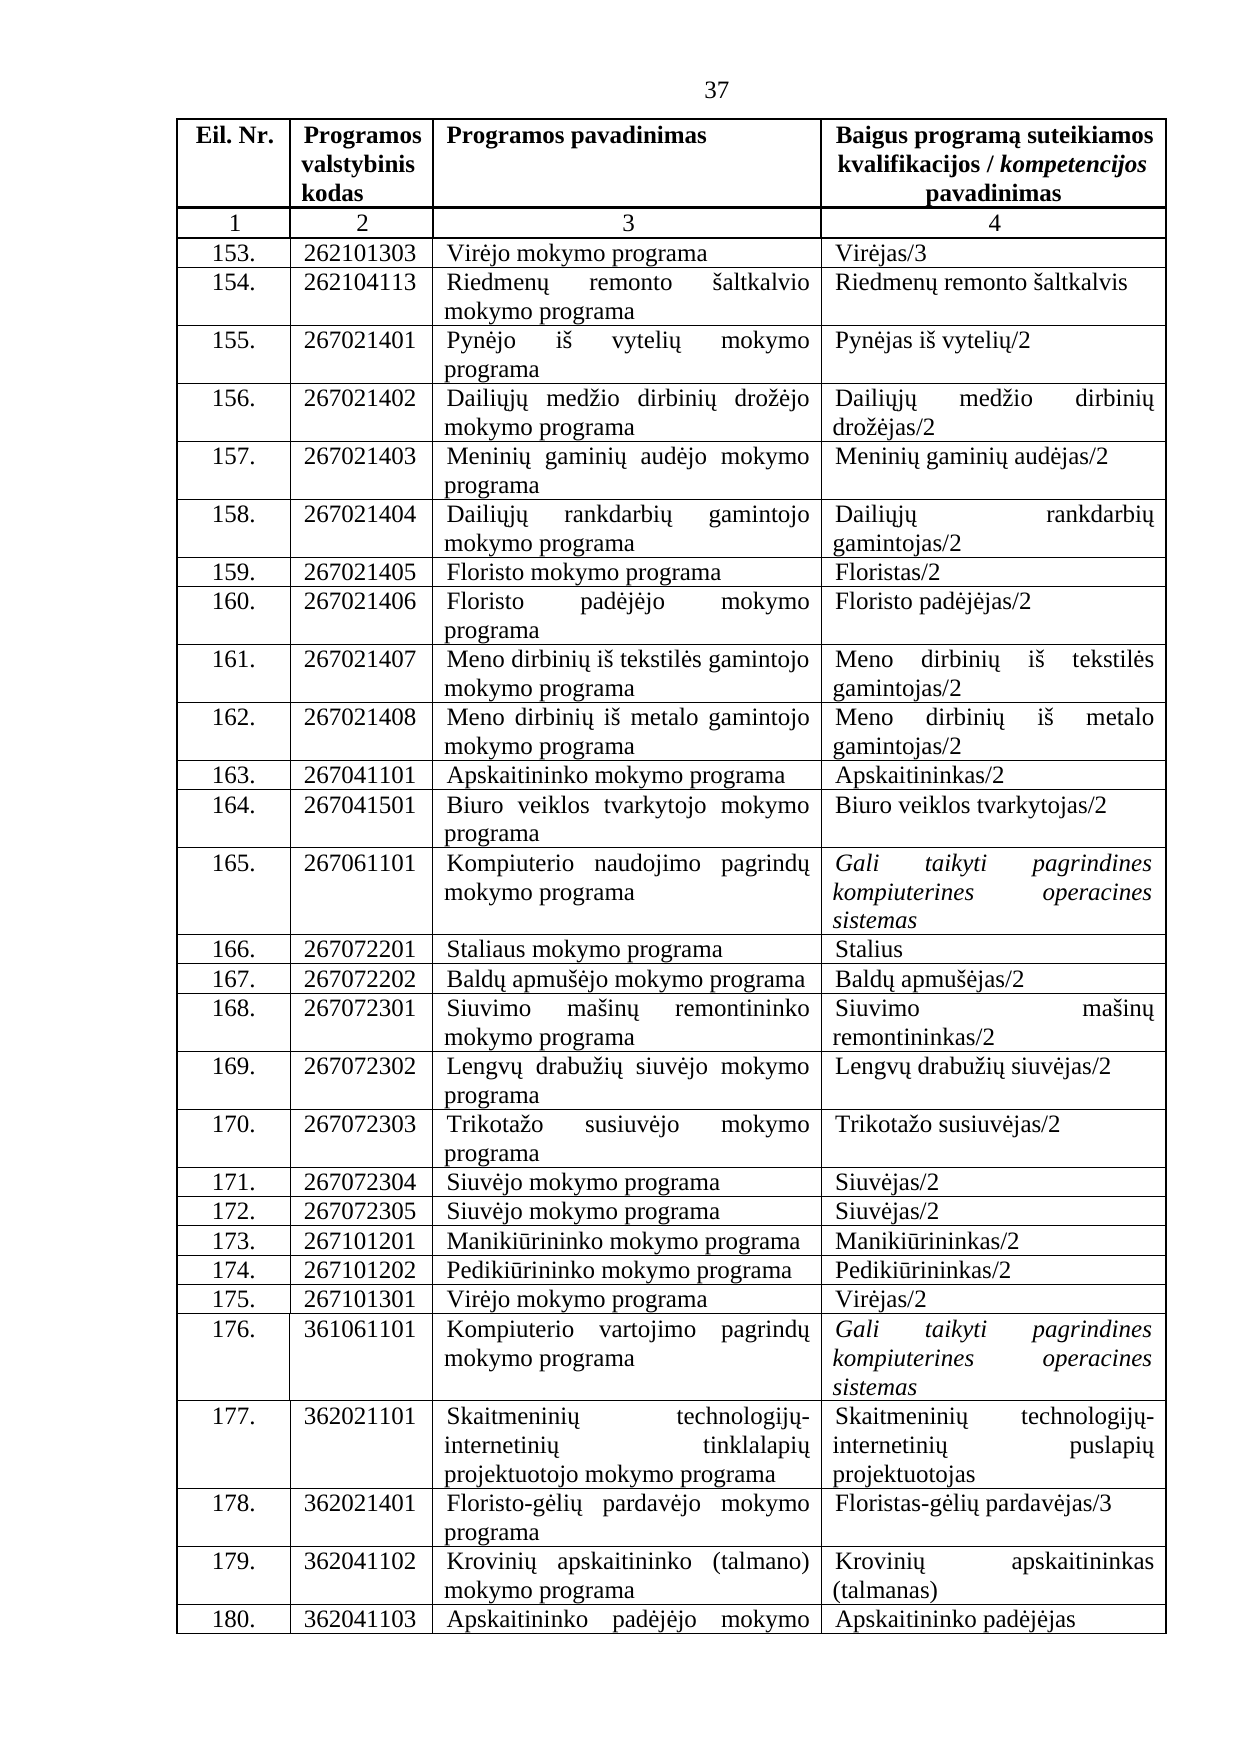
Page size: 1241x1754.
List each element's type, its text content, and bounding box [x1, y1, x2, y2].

table_cell Riedmenų remonto šaltkalvio mokymo programa [433, 268, 821, 324]
table_cell 164. [178, 790, 290, 847]
table_cell Dailiųjų rankdarbių gamintojas/2 [822, 500, 1165, 557]
table_cell Siuvėjo mokymo programa [433, 1168, 821, 1196]
table_cell Lengvų drabužių siuvėjas/2 [822, 1052, 1165, 1109]
table_cell Staliaus mokymo programa [433, 935, 821, 963]
table_cell 162. [178, 703, 290, 760]
table_header Baigus programą suteikiamos kvalifikacijos / kompetencijos pavadinimas [822, 120, 1165, 206]
table_cell 161. [178, 645, 290, 702]
table_cell Meno dirbinių iš tekstilės gamintojo mokymo programa [433, 645, 821, 702]
table_cell Apskaitininko padėjėjas [822, 1605, 1165, 1633]
table_cell 362041102 [291, 1547, 432, 1604]
table_cell 267072304 [291, 1168, 432, 1196]
table_cell Floristo-gėlių pardavėjo mokymo programa [433, 1489, 821, 1546]
table_cell 362021101 [291, 1401, 432, 1488]
table_cell 175. [178, 1285, 290, 1313]
table_cell 176. [178, 1314, 289, 1400]
table_cell 267041101 [291, 761, 432, 789]
table_cell 267021406 [291, 587, 432, 644]
table_cell 267072301 [291, 994, 432, 1051]
table_cell Floristo padėjėjo mokymo programa [433, 587, 821, 644]
table_cell 168. [178, 994, 290, 1051]
table_cell 169. [178, 1052, 290, 1109]
table_cell Skaitmeninių technologijų-internetinių tinklalapių projektuotojo mokymo programa [433, 1401, 821, 1488]
table_cell Dailiųjų medžio dirbinių drožėjo mokymo programa [433, 384, 821, 441]
table_cell 267101301 [291, 1285, 432, 1313]
table_cell 171. [178, 1168, 290, 1196]
table_cell Biuro veiklos tvarkytojo mokymo programa [433, 790, 821, 847]
table_cell Virėjo mokymo programa [433, 1285, 821, 1313]
table_cell Lengvų drabužių siuvėjo mokymo programa [433, 1052, 821, 1109]
table_cell Meno dirbinių iš metalo gamintojo mokymo programa [433, 703, 821, 760]
table_cell Biuro veiklos tvarkytojas/2 [822, 790, 1165, 847]
table_cell 267021402 [291, 384, 432, 441]
table_cell Virėjo mokymo programa [433, 239, 821, 267]
table_cell Pedikiūrininko mokymo programa [433, 1256, 821, 1284]
table_cell 154. [178, 268, 290, 324]
table_cell 155. [178, 326, 290, 383]
table_cell 267021405 [291, 558, 432, 586]
table_cell 4 [822, 209, 1165, 237]
table_cell Floristo padėjėjas/2 [822, 587, 1165, 644]
table_cell 157. [178, 442, 290, 499]
table_cell Meno dirbinių iš tekstilės gamintojas/2 [822, 645, 1165, 702]
table_cell 262101303 [291, 239, 432, 267]
table_cell Baldų apmušėjo mokymo programa [433, 964, 821, 993]
table_cell 167. [178, 964, 290, 993]
table_cell Apskaitininko padėjėjo mokymo [433, 1605, 821, 1633]
table_cell Siuvėjo mokymo programa [433, 1197, 821, 1225]
table_cell Floristo mokymo programa [433, 558, 821, 586]
table_cell Manikiūrininkas/2 [822, 1226, 1165, 1254]
table_cell 166. [178, 935, 290, 963]
table_cell Meninių gaminių audėjo mokymo programa [433, 442, 821, 499]
table_cell 267072305 [291, 1197, 432, 1225]
table_cell 267072303 [291, 1110, 432, 1167]
table_cell 160. [178, 587, 290, 644]
table_cell Dailiųjų rankdarbių gamintojo mokymo programa [433, 500, 821, 557]
table_header Programos pavadinimas [434, 120, 820, 206]
table_cell 361061101 [290, 1314, 432, 1400]
table_cell Dailiųjų medžio dirbinių drožėjas/2 [822, 384, 1165, 441]
table_cell Pedikiūrininkas/2 [822, 1256, 1165, 1284]
table_cell 177. [178, 1401, 290, 1488]
table_cell Siuvėjas/2 [822, 1168, 1165, 1196]
table_cell 267101202 [291, 1256, 432, 1284]
table_cell 3 [434, 209, 820, 237]
table_cell Apskaitininko mokymo programa [433, 761, 821, 789]
table_cell 267072201 [291, 935, 432, 963]
table_cell 267021408 [291, 703, 432, 760]
table_cell Virėjas/3 [822, 239, 1165, 267]
table_cell 165. [178, 848, 290, 934]
table_cell Krovinių apskaitininko (talmano) mokymo programa [433, 1547, 821, 1604]
table_cell 180. [178, 1605, 290, 1633]
table_cell Trikotažo susiuvėjo mokymo programa [433, 1110, 821, 1167]
table_cell 267021404 [291, 500, 432, 557]
table_cell 267021401 [291, 326, 432, 383]
table_cell 179. [178, 1547, 290, 1604]
table_cell Stalius [822, 935, 1165, 963]
table_cell Meno dirbinių iš metalo gamintojas/2 [822, 703, 1165, 760]
table_cell Kompiuterio vartojimo pagrindų mokymo programa [433, 1314, 821, 1400]
table_cell Baldų apmušėjas/2 [822, 964, 1165, 993]
table_cell 153. [178, 239, 290, 267]
table_header Eil. Nr. [178, 120, 289, 206]
table_cell Krovinių apskaitininkas (talmanas) [822, 1547, 1165, 1604]
table_cell Siuvimo mašinų remontininko mokymo programa [433, 994, 821, 1051]
table_cell 158. [178, 500, 290, 557]
table_cell 178. [178, 1489, 290, 1546]
table_cell Kompiuterio naudojimo pagrindų mokymo programa [433, 848, 821, 934]
table_cell Gali taikyti pagrindines kompiuterines operacines sistemas [822, 1314, 1165, 1400]
table_cell 173. [178, 1226, 290, 1254]
table_cell 1 [178, 209, 289, 237]
table_cell 362021401 [291, 1489, 432, 1546]
table_cell 362041103 [291, 1605, 432, 1633]
table_cell 170. [178, 1110, 290, 1167]
table_cell Floristas/2 [822, 558, 1165, 586]
table_cell 267101201 [291, 1226, 432, 1254]
table_cell Manikiūrininko mokymo programa [433, 1226, 821, 1254]
table_cell 156. [178, 384, 290, 441]
table_cell Pynėjas iš vytelių/2 [822, 326, 1165, 383]
table_cell Siuvėjas/2 [822, 1197, 1165, 1225]
table_cell Trikotažo susiuvėjas/2 [822, 1110, 1165, 1167]
table_cell Siuvimo mašinų remontininkas/2 [822, 994, 1165, 1051]
table_cell 2 [291, 209, 432, 237]
table_cell 163. [178, 761, 290, 789]
table_cell 267021403 [291, 442, 432, 499]
table_header Programos valstybinis kodas [291, 120, 432, 206]
table_cell 159. [178, 558, 290, 586]
table_cell Virėjas/2 [822, 1285, 1165, 1313]
table_cell 267072302 [291, 1052, 432, 1109]
table_cell Gali taikyti pagrindines kompiuterines operacines sistemas [822, 848, 1165, 934]
table_cell 172. [178, 1197, 290, 1225]
table_cell Skaitmeninių technologijų-internetinių puslapių projektuotojas [822, 1401, 1165, 1488]
table_cell 267041501 [291, 790, 432, 847]
table_cell Pynėjo iš vytelių mokymo programa [433, 326, 821, 383]
table_cell 262104113 [291, 268, 432, 324]
table_cell 267021407 [291, 645, 432, 702]
table_cell Riedmenų remonto šaltkalvis [822, 268, 1165, 324]
table_cell Meninių gaminių audėjas/2 [822, 442, 1165, 499]
table_cell 267061101 [291, 848, 432, 934]
table_cell Floristas-gėlių pardavėjas/3 [822, 1489, 1165, 1546]
table_cell 174. [178, 1256, 290, 1284]
table_cell Apskaitininkas/2 [822, 761, 1165, 789]
table_cell 267072202 [291, 964, 432, 993]
